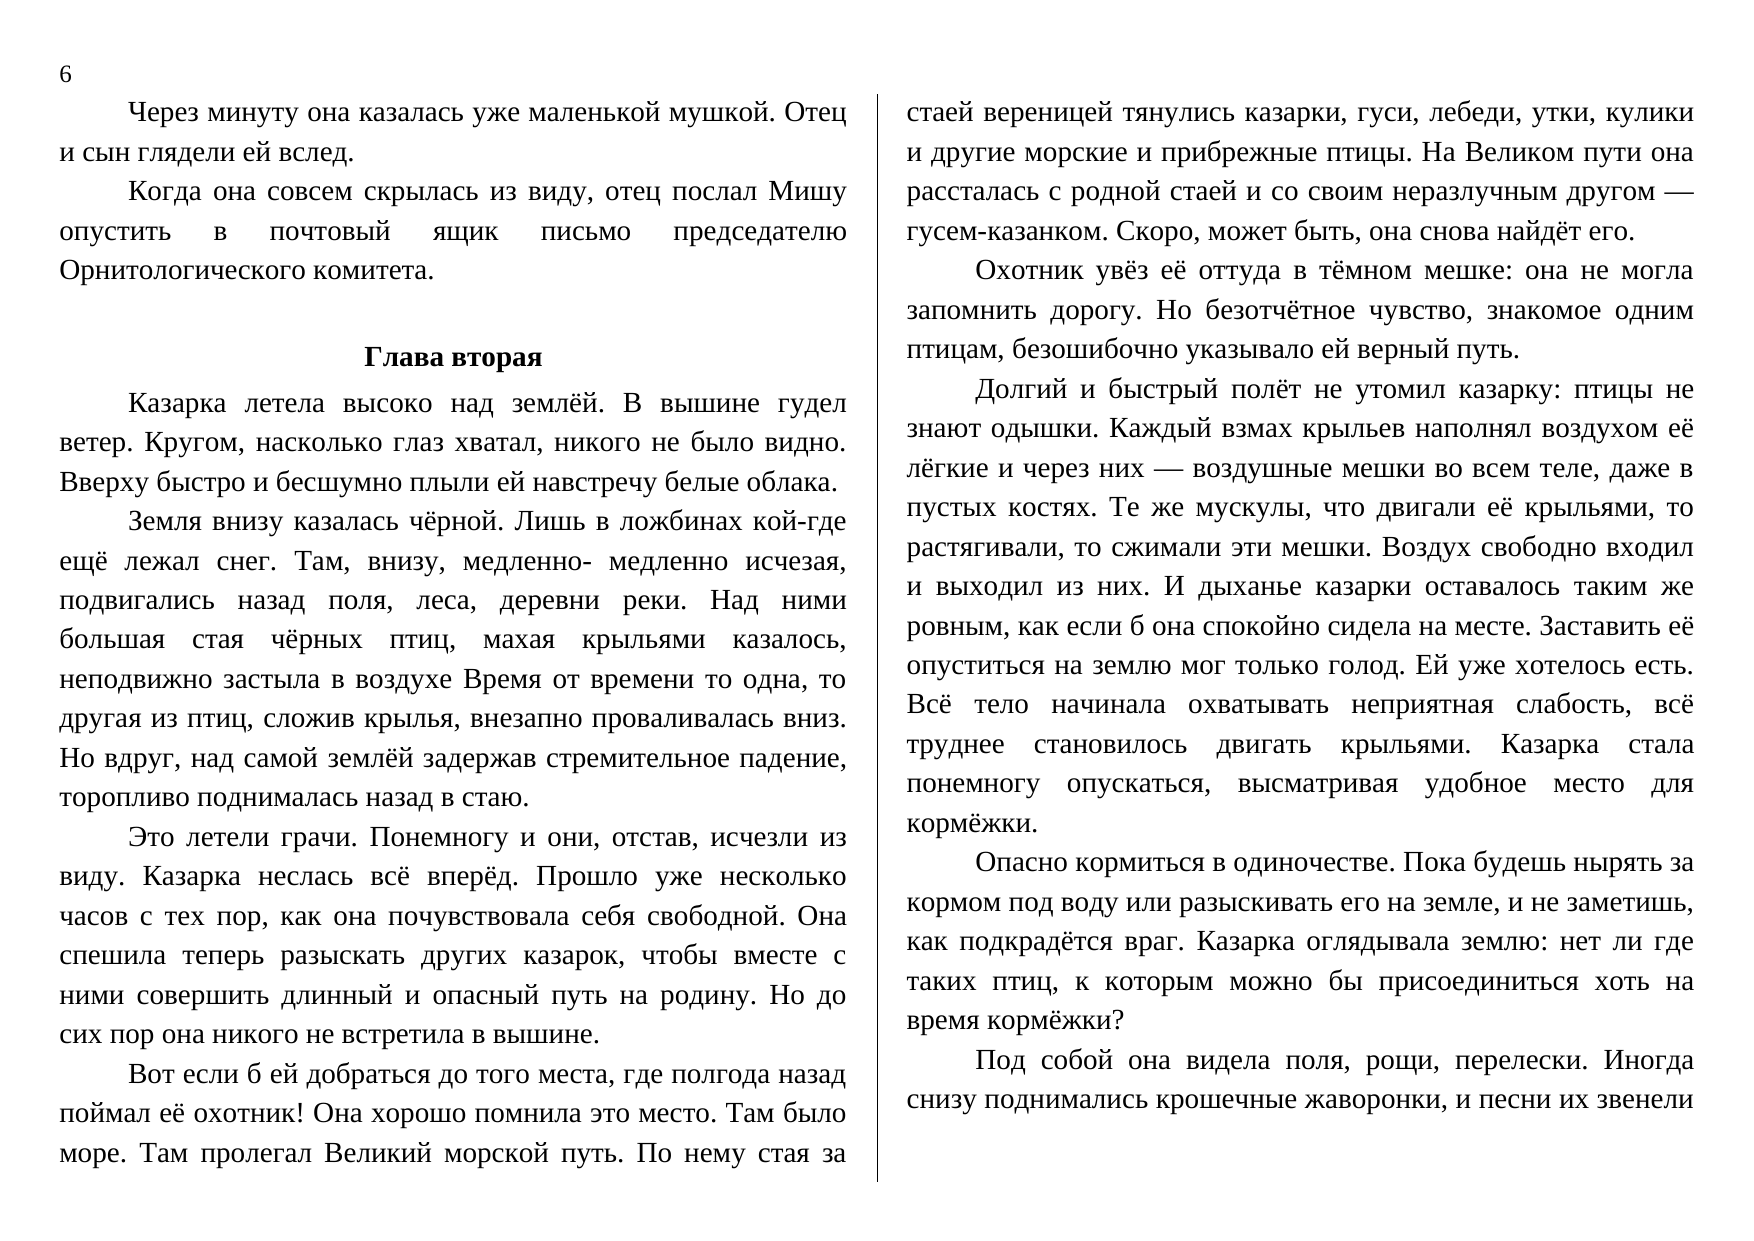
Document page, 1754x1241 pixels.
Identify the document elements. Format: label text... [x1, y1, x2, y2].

text Долгий и быстрый полёт не утомил казарку: птицы не знают одышки. Каждый взмах крыльев наполнял воздухом её лёгкие и через них — воздушные мешки во всем теле, даже в пустых костях. Те же мускулы, что двигали её крыльями, то растягивали, то сжимали эти мешки. Воздух свободно входил и выходил из них. И дыханье казарки оставалось таким же ровным, как если б она спокойно сидела на месте. Заставить её опуститься на землю мог только голод. Ей уже хотелось есть. Всё тело начинала охватывать неприятная слабость, всё труднее становилось двигать крыльями. Казарка стала понемногу опускаться, высматривая удобное место для кормёжки. [906, 371, 1695, 839]
text Казарка летела высоко над землёй. В вышине гудел ветер. Кругом, насколько глаз хватал, никого не было видно. Вверху быстро и бесшумно плыли ей навстречу белые облака. [59, 385, 847, 497]
text Когда она совсем скрылась из виду, отец послал Мишу опустить в почтовый ящик письмо председателю Орнитологического комитета. [59, 173, 847, 286]
text Через минуту она казалась уже маленькой мушкой. Отец и сын глядели ей вслед. [59, 94, 847, 167]
text Охотник увёз её оттуда в тёмном мешке: она не могла запомнить дорогу. Но безотчётное чувство, знакомое одним птицам, безошибочно указывало ей верный путь. [906, 252, 1695, 365]
text стаей вереницей тянулись казарки, гуси, лебеди, утки, кулики и другие морские и прибрежные птицы. На Великом пути она рассталась с родной стаей и со своим неразлучным другом — гусем-казанком. Скоро, может быть, она снова найдёт его. [906, 94, 1695, 246]
text Это летели грачи. Понемногу и они, отстав, исчезли из виду. Казарка неслась всё вперёд. Прошло уже несколько часов с тех пор, как она почувствовала себя свободной. Она спешила теперь разыскать других казарок, чтобы вместе с ними совершить длинный и опасный путь на родину. Но до сих пор она никого не встретила в вышине. [59, 819, 847, 1050]
text Вот если б ей добраться до того места, где полгода назад поймал её охотник! Она хорошо помнила это место. Там было море. Там пролегал Великий морской путь. По нему стая за [59, 1056, 847, 1168]
text Земля внизу казалась чёрной. Лишь в ложбинах кой-где ещё лежал снег. Там, внизу, медленно- медленно исчезая, подвигались назад поля, леса, деревни реки. Над ними большая стая чёрных птиц, махая крыльями казалось, неподвижно застыла в воздухе Время от времени то одна, то другая из птиц, сложив крылья, внезапно проваливалась вниз. Но вдруг, над самой землёй задержав стремительное падение, торопливо поднималась назад в стаю. [59, 503, 847, 813]
text Опасно кормиться в одиночестве. Пока будешь нырять за кормом под воду или разыскивать его на земле, и не заметишь, как подкрадётся враг. Казарка оглядывала землю: нет ли где таких птиц, к которым можно бы присоединиться хоть на время кормёжки? [906, 844, 1695, 1036]
text Под собой она видела поля, рощи, перелески. Иногда снизу поднимались крошечные жаворонки, и песни их звенели [906, 1042, 1695, 1115]
subtitle Глава вторая [59, 339, 847, 372]
